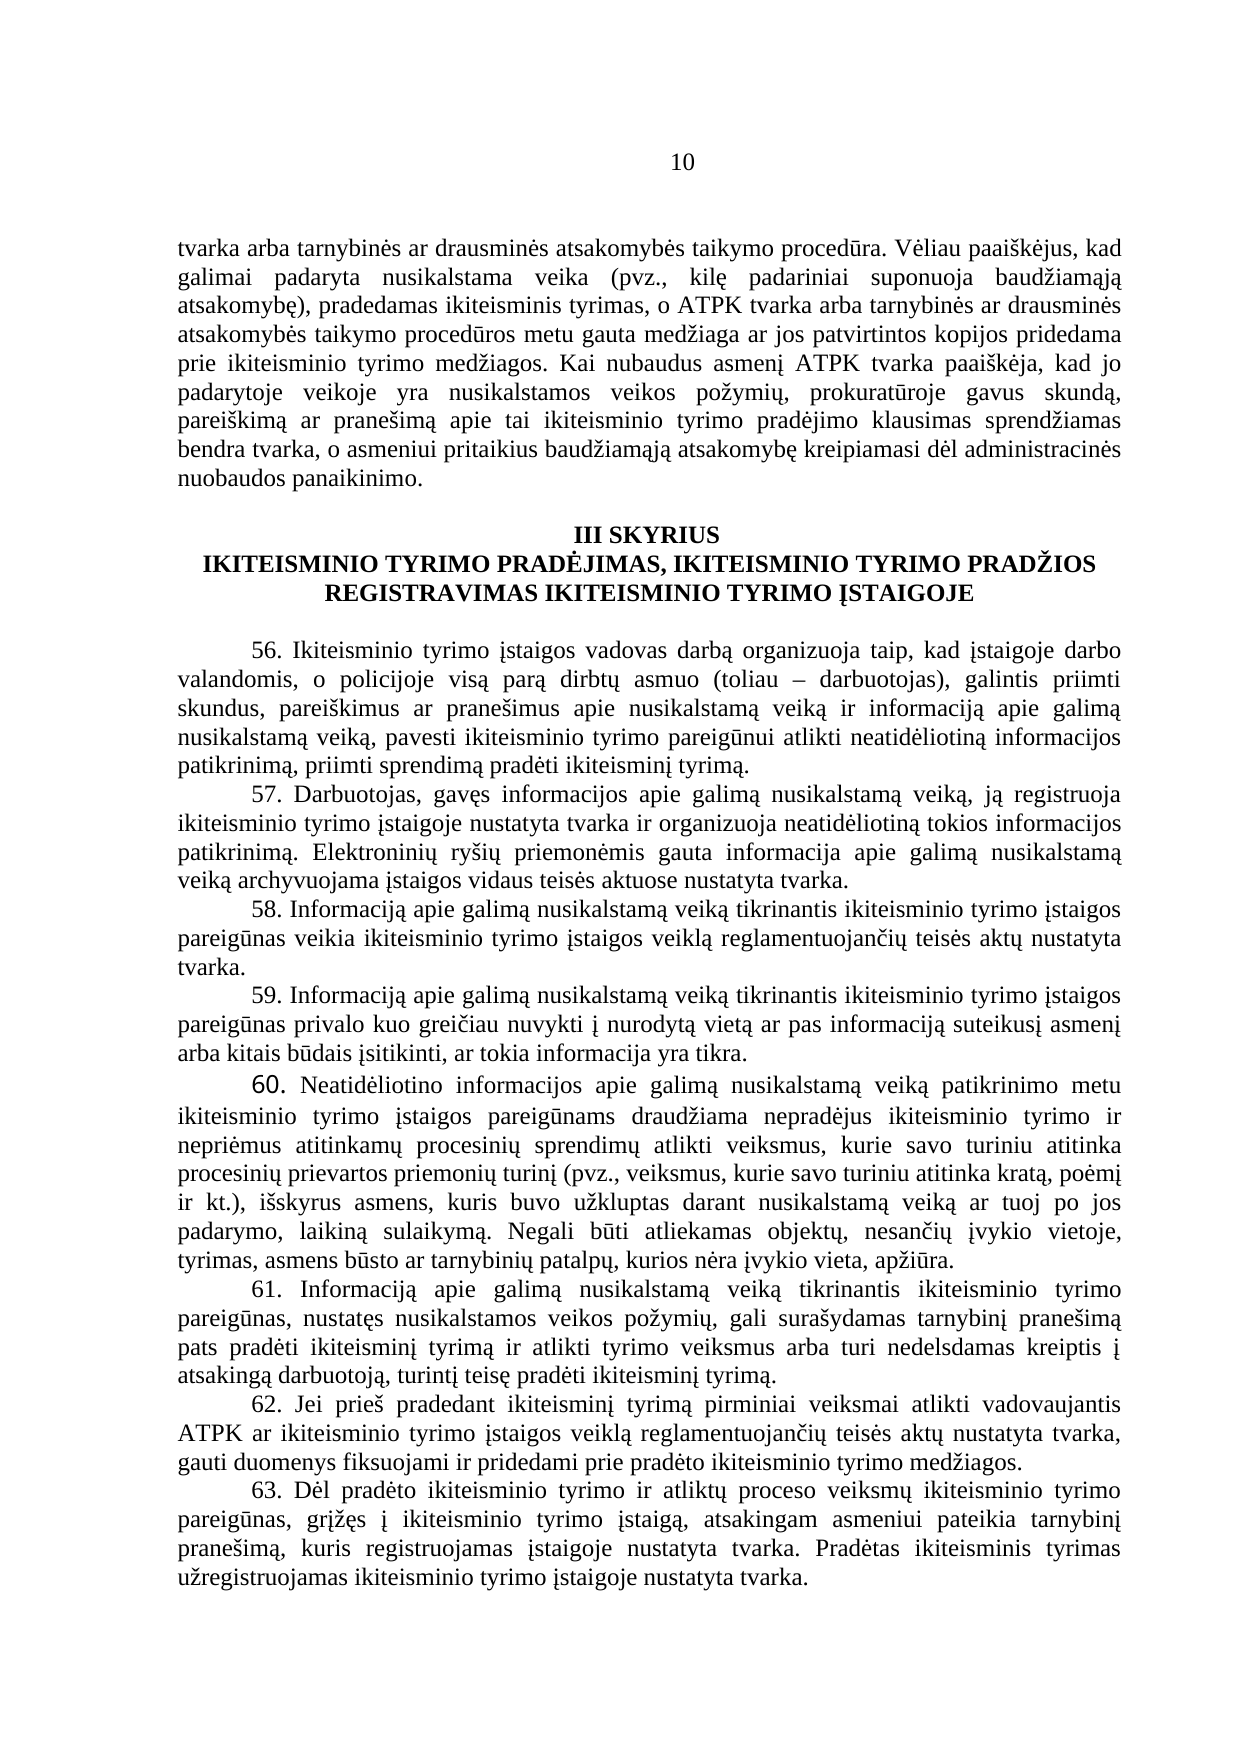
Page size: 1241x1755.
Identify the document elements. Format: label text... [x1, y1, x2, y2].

text 62. Jei prieš pradedant ikiteisminį tyrimą pirminiai veiksmai atlikti vadovaujantis ATPK ar ikiteisminio tyrimo įstaigos veiklą reglamentuojančių teisės aktų nustatyta tvarka, gauti duomenys fiksuojami ir pridedami prie pradėto ikiteisminio tyrimo medžiagos. [177, 1389, 1122, 1475]
text 57. Darbuotojas, gavęs informacijos apie galimą nusikalstamą veiką, ją registruoja ikiteisminio tyrimo įstaigoje nustatyta tvarka ir organizuoja neatidėliotiną tokios informacijos patikrinimą. Elektroninių ryšių priemonėmis gauta informacija apie galimą nusikalstamą veiką archyvuojama įstaigos vidaus teisės aktuose nustatyta tvarka. [177, 779, 1122, 894]
text 56. Ikiteisminio tyrimo įstaigos vadovas darbą organizuoja taip, kad įstaigoje darbo valandomis, o policijoje visą parą dirbtų asmuo (toliau – darbuotojas), galintis priimti skundus, pareiškimus ar pranešimus apie nusikalstamą veiką ir informaciją apie galimą nusikalstamą veiką, pavesti ikiteisminio tyrimo pareigūnui atlikti neatidėliotiną informacijos patikrinimą, priimti sprendimą pradėti ikiteisminį tyrimą. [177, 636, 1122, 779]
text IKITEISMINIO TYRIMO PRADĖJIMAS, IKITEISMINIO TYRIMO PRADŽIOS REGISTRAVIMAS IKITEISMINIO TYRIMO ĮSTAIGOJE [177, 549, 1122, 607]
text tvarka arba tarnybinės ar drausminės atsakomybės taikymo procedūra. Vėliau paaiškėjus, kad galimai padaryta nusikalstama veika (pvz., kilę padariniai suponuoja baudžiamąją atsakomybę), pradedamas ikiteisminis tyrimas, o ATPK tvarka arba tarnybinės ar drausminės atsakomybės taikymo procedūros metu gauta medžiaga ar jos patvirtintos kopijos pridedama prie ikiteisminio tyrimo medžiagos. Kai nubaudus asmenį ATPK tvarka paaiškėja, kad jo padarytoje veikoje yra nusikalstamos veikos požymių, prokuratūroje gavus skundą, pareiškimą ar pranešimą apie tai ikiteisminio tyrimo pradėjimo klausimas sprendžiamas bendra tvarka, o asmeniui pritaikius baudžiamąją atsakomybę kreipiamasi dėl administracinės nuobaudos panaikinimo. [177, 233, 1122, 492]
text 58. Informaciją apie galimą nusikalstamą veiką tikrinantis ikiteisminio tyrimo įstaigos pareigūnas veikia ikiteisminio tyrimo įstaigos veiklą reglamentuojančių teisės aktų nustatyta tvarka. [177, 894, 1122, 981]
text 59. Informaciją apie galimą nusikalstamą veiką tikrinantis ikiteisminio tyrimo įstaigos pareigūnas privalo kuo greičiau nuvykti į nurodytą vietą ar pas informaciją suteikusį asmenį arba kitais būdais įsitikinti, ar tokia informacija yra tikra. [177, 981, 1122, 1067]
text III SKYRIUS [177, 521, 1122, 549]
text 61. Informaciją apie galimą nusikalstamą veiką tikrinantis ikiteisminio tyrimo pareigūnas, nustatęs nusikalstamos veikos požymių, gali surašydamas tarnybinį pranešimą pats pradėti ikiteisminį tyrimą ir atlikti tyrimo veiksmus arba turi nedelsdamas kreiptis į atsakingą darbuotoją, turintį teisę pradėti ikiteisminį tyrimą. [177, 1274, 1122, 1389]
text 63. Dėl pradėto ikiteisminio tyrimo ir atliktų proceso veiksmų ikiteisminio tyrimo pareigūnas, grįžęs į ikiteisminio tyrimo įstaigą, atsakingam asmeniui pateikia tarnybinį pranešimą, kuris registruojamas įstaigoje nustatyta tvarka. Pradėtas ikiteisminis tyrimas užregistruojamas ikiteisminio tyrimo įstaigoje nustatyta tvarka. [177, 1475, 1122, 1590]
text 60. Neatidėliotino informacijos apie galimą nusikalstamą veiką patikrinimo metu ikiteisminio tyrimo įstaigos pareigūnams draudžiama nepradėjus ikiteisminio tyrimo ir nepriėmus atitinkamų procesinių sprendimų atlikti veiksmus, kurie savo turiniu atitinka procesinių prievartos priemonių turinį (pvz., veiksmus, kurie savo turiniu atitinka kratą, poėmį ir kt.), išskyrus asmens, kuris buvo užkluptas darant nusikalstamą veiką ar tuoj po jos padarymo, laikiną sulaikymą. Negali būti atliekamas objektų, nesančių įvykio vietoje, tyrimas, asmens būsto ar tarnybinių patalpų, kurios nėra įvykio vieta, apžiūra. [177, 1067, 1122, 1274]
